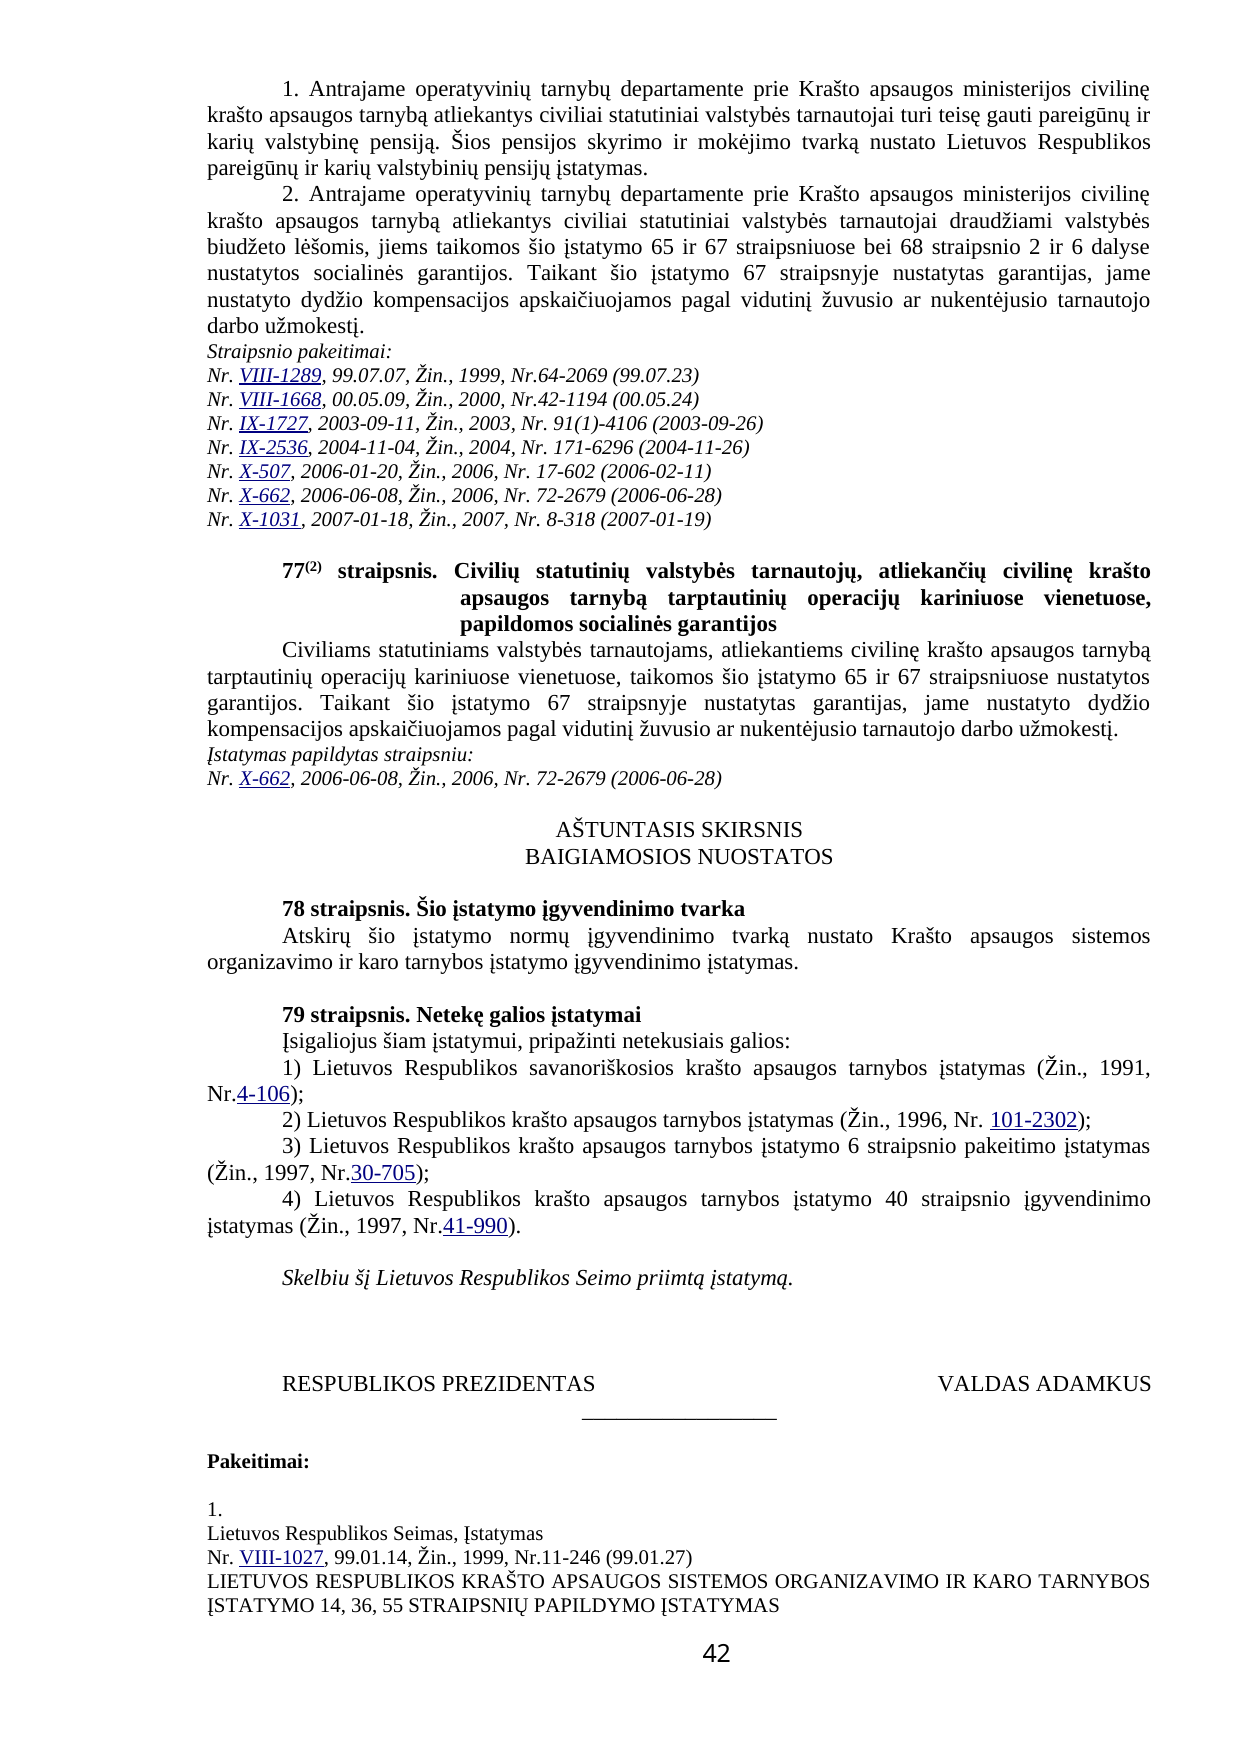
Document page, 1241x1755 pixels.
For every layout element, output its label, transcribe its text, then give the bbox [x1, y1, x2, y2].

text Straipsnio pakeitimai: [207, 338, 1152, 363]
text Lietuvos Respublikos Seimas, Įstatymas [207, 1521, 1152, 1545]
text Civiliams statutiniams valstybės tarnautojams, atliekantiems civilinę krašto apsaugos tarnybą tarptautinių operacijų kariniuose vienetuose, taikomos šio įstatymo 65 ir 67 straipsniuose nustatytos garantijos. Taikant šio įstatymo 67 straipsnyje nustatytas garantijas, jame nustatyto dydžio kompensacijos apskaičiuojamos pagal vidutinį žuvusio ar nukentėjusio tarnautojo darbo užmokestį. [207, 636, 1152, 742]
text Nr. VIII-1668, 00.05.09, Žin., 2000, Nr.42-1194 (00.05.24) [207, 387, 1152, 411]
text Atskirų šio įstatymo normų įgyvendinimo tvarką nustato Krašto apsaugos sistemos organizavimo ir karo tarnybos įstatymo įgyvendinimo įstatymas. [207, 922, 1152, 974]
text Nr. X-1031, 2007-01-18, Žin., 2007, Nr. 8-318 (2007-01-19) [207, 507, 1152, 531]
text Skelbiu šį Lietuvos Respublikos Seimo priimtą įstatymą. [207, 1264, 1152, 1291]
text LIETUVOS RESPUBLIKOS KRAŠTO APSAUGOS SISTEMOS ORGANIZAVIMO IR KARO TARNYBOS ĮSTATYMO 14, 36, 55 STRAIPSNIŲ PAPILDYMO ĮSTATYMAS [207, 1569, 1152, 1617]
text BAIGIAMOSIOS NUOSTATOS [207, 843, 1152, 869]
text Nr. VIII-1027, 99.01.14, Žin., 1999, Nr.11-246 (99.01.27) [207, 1545, 1152, 1569]
text 1) Lietuvos Respublikos savanoriškosios krašto apsaugos tarnybos įstatymas (Žin., 1991, Nr.4-106); [207, 1053, 1152, 1106]
text RESPUBLIKOS PREZIDENTAS VALDAS ADAMKUS [207, 1370, 1152, 1396]
text 4) Lietuvos Respublikos krašto apsaugos tarnybos įstatymo 40 straipsnio įgyvendinimo įstatymas (Žin., 1997, Nr.41-990). [207, 1185, 1152, 1238]
text Įstatymas papildytas straipsniu: [207, 742, 1152, 766]
text 3) Lietuvos Respublikos krašto apsaugos tarnybos įstatymo 6 straipsnio pakeitimo įstatymas (Žin., 1997, Nr.30-705); [207, 1133, 1152, 1185]
text 1. Antrajame operatyvinių tarnybų departamente prie Krašto apsaugos ministerijos civilinę krašto apsaugos tarnybą atliekantys civiliai statutiniai valstybės tarnautojai turi teisę gauti pareigūnų ir karių valstybinę pensiją. Šios pensijos skyrimo ir mokėjimo tvarką nustato Lietuvos Respublikos pareigūnų ir karių valstybinių pensijų įstatymas. [207, 75, 1152, 180]
text Nr. X-662, 2006-06-08, Žin., 2006, Nr. 72-2679 (2006-06-28) [207, 483, 1152, 507]
text Nr. IX-2536, 2004-11-04, Žin., 2004, Nr. 171-6296 (2004-11-26) [207, 435, 1152, 459]
text 79 straipsnis. Netekę galios įstatymai [207, 1001, 1152, 1027]
text 1. [207, 1497, 1152, 1521]
text Pakeitimai: [207, 1449, 1152, 1473]
text Nr. IX-1727, 2003-09-11, Žin., 2003, Nr. 91(1)-4106 (2003-09-26) [207, 411, 1152, 435]
text 77(2) straipsnis. Civilių statutinių valstybės tarnautojų, atliekančių civilinę krašto apsaugos tarnybą tarptautinių operacijų kariniuose vienetuose, papildomos socialinės garantijos [282, 557, 1152, 636]
text 2. Antrajame operatyvinių tarnybų departamente prie Krašto apsaugos ministerijos civilinę krašto apsaugos tarnybą atliekantys civiliai statutiniai valstybės tarnautojai draudžiami valstybės biudžeto lėšomis, jiems taikomos šio įstatymo 65 ir 67 straipsniuose bei 68 straipsnio 2 ir 6 dalyse nustatytos socialinės garantijos. Taikant šio įstatymo 67 straipsnyje nustatytas garantijas, jame nustatyto dydžio kompensacijos apskaičiuojamos pagal vidutinį žuvusio ar nukentėjusio tarnautojo darbo užmokestį. [207, 180, 1152, 338]
text Nr. VIII-1289, 99.07.07, Žin., 1999, Nr.64-2069 (99.07.23) [207, 363, 1152, 387]
text AŠTUNTASIS SKIRSNIS [207, 816, 1152, 843]
text 78 straipsnis. Šio įstatymo įgyvendinimo tvarka [207, 895, 1152, 922]
text Nr. X-662, 2006-06-08, Žin., 2006, Nr. 72-2679 (2006-06-28) [207, 766, 1152, 790]
text 2) Lietuvos Respublikos krašto apsaugos tarnybos įstatymas (Žin., 1996, Nr. 101-2302); [207, 1106, 1152, 1133]
text Nr. X-507, 2006-01-20, Žin., 2006, Nr. 17-602 (2006-02-11) [207, 459, 1152, 483]
text Įsigaliojus šiam įstatymui, pripažinti netekusiais galios: [207, 1027, 1152, 1053]
text _________________ [207, 1396, 1152, 1422]
